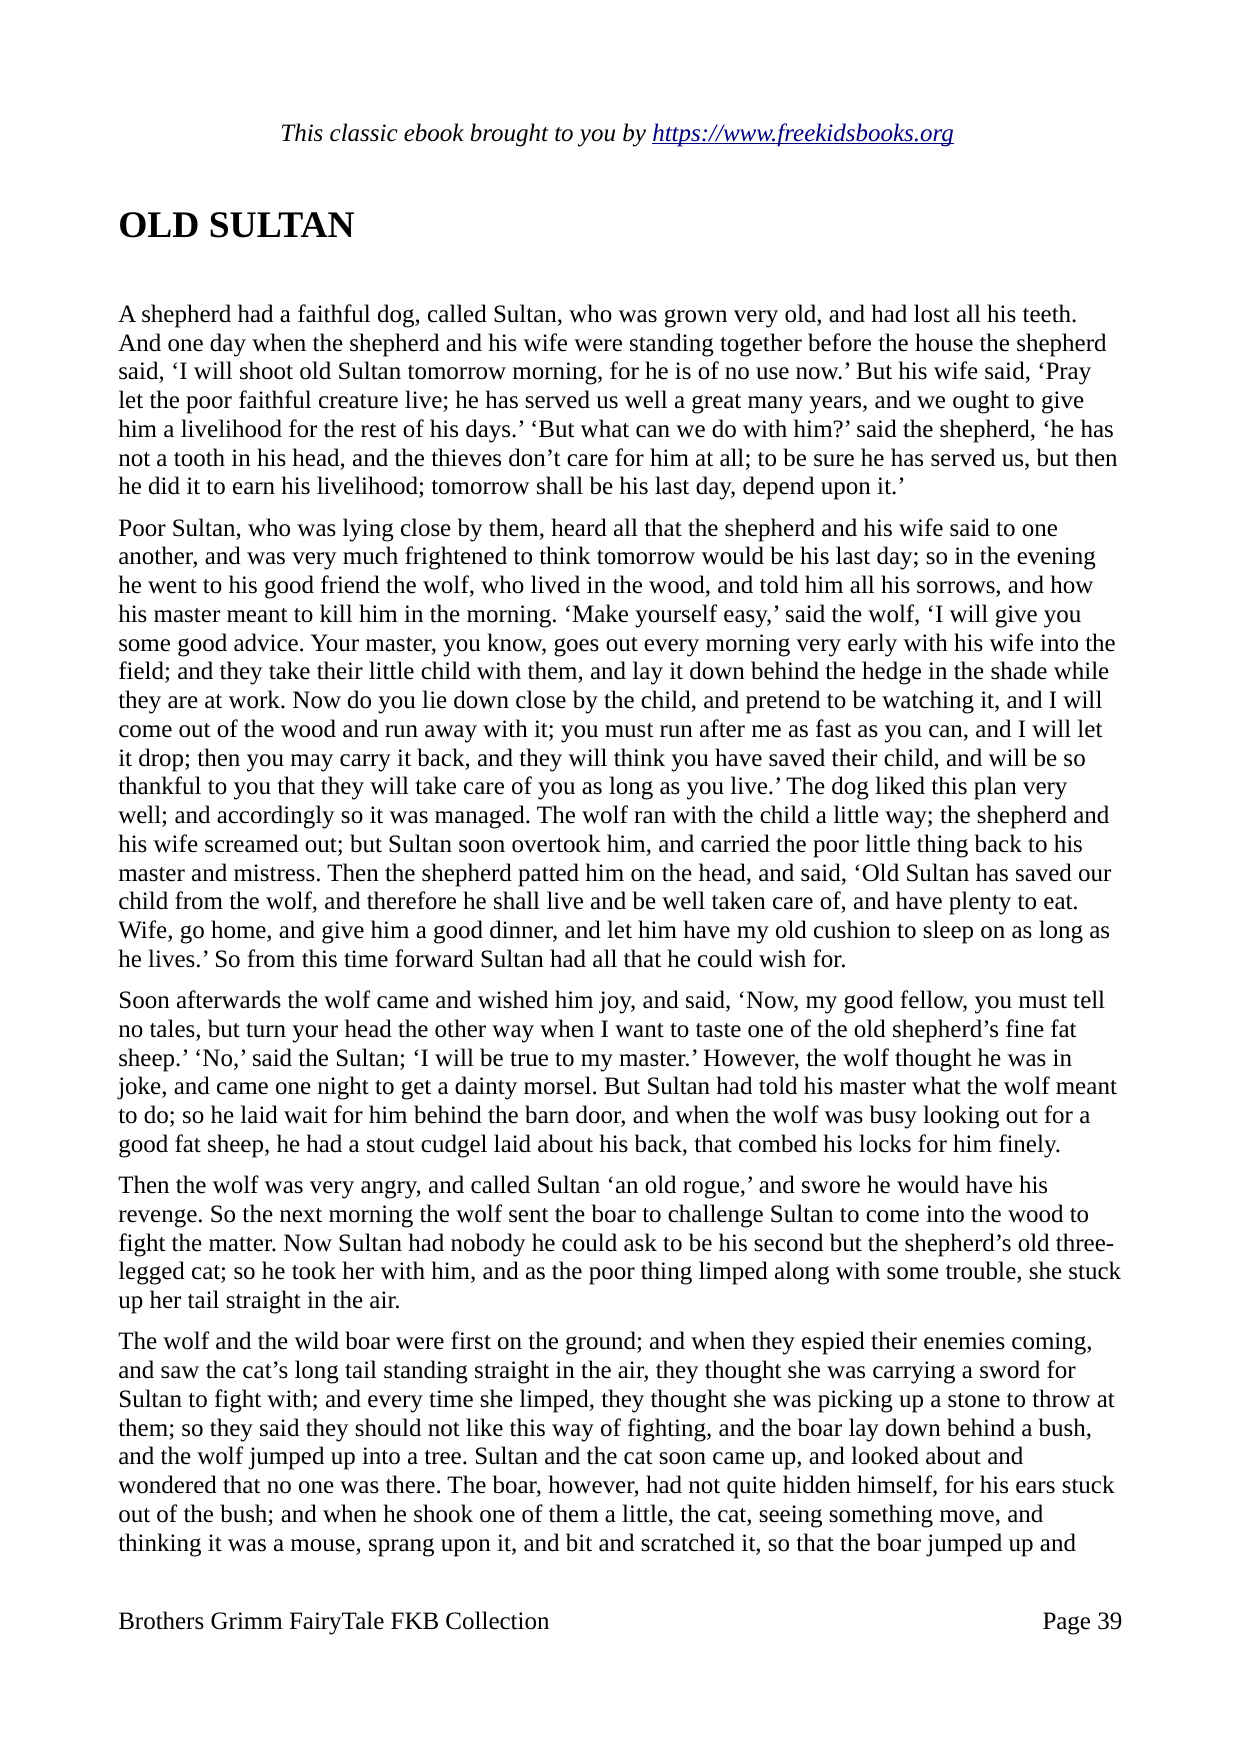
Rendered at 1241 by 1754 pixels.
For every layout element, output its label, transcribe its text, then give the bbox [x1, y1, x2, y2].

subtitle OLD SULTAN [118, 202, 1122, 245]
text The wolf and the wild boar were first on the ground; and when they espied their enemies coming, and saw the cat’s long tail standing straight in the air, they thought she was carrying a sword for Sultan to fight with; and every time she limped, they thought she was picking up a stone to throw at them; so they said they should not like this way of fighting, and the boar lay down behind a bush, and the wolf jumped up into a tree. Sultan and the cat soon came up, and looked about and wondered that no one was there. The boar, however, had not quite hidden himself, for his ears stuck out of the bush; and when he shook one of them a little, the cat, seeing something move, and thinking it was a mouse, sprang upon it, and bit and scratched it, so that the boar jumped up and [118, 1326, 1122, 1556]
text A shepherd had a faithful dog, called Sultan, who was grown very old, and had lost all his teeth. And one day when the shepherd and his wife were standing together before the house the shepherd said, ‘I will shoot old Sultan tomorrow morning, for he is of no use now.’ But his wife said, ‘Pray let the poor faithful creature live; he has served us well a great many years, and we ought to give him a livelihood for the rest of his days.’ ‘But what can we do with him?’ said the shepherd, ‘he has not a tooth in his head, and the thieves don’t care for him at all; to be sure he has served us, but then he did it to earn his livelihood; tomorrow shall be his last day, depend upon it.’ [118, 299, 1122, 500]
text Then the wolf was very angry, and called Sultan ‘an old rogue,’ and swore he would have his revenge. So the next morning the wolf sent the boar to challenge Sultan to come into the wood to fight the matter. Now Sultan had nobody he could ask to be his second but the shepherd’s old three-legged cat; so he took her with him, and as the poor thing limped along with some trouble, she stuck up her tail straight in the air. [118, 1170, 1122, 1314]
text Soon afterwards the wolf came and wished him joy, and said, ‘Now, my good fellow, you must tell no tales, but turn your head the other way when I want to taste one of the old shepherd’s fine fat sheep.’ ‘No,’ said the Sultan; ‘I will be true to my master.’ However, the wolf thought he was in joke, and came one night to get a dainty morsel. But Sultan had told his master what the wolf meant to do; so he laid wait for him behind the barn door, and when the wolf was busy looking out for a good fat sheep, he had a stout cudgel laid about his back, that combed his locks for him finely. [118, 985, 1122, 1158]
text Poor Sultan, who was lying close by them, heard all that the shepherd and his wife said to one another, and was very much frightened to think tomorrow would be his last day; so in the evening he went to his good friend the wolf, who lived in the wood, and told him all his sorrows, and how his master meant to kill him in the morning. ‘Make yourself easy,’ said the wolf, ‘I will give you some good advice. Your master, you know, goes out every morning very early with his wife into the field; and they take their little child with them, and lay it down behind the hedge in the shade while they are at work. Now do you lie down close by the child, and pretend to be watching it, and I will come out of the wood and run away with it; you must run after me as fast as you can, and I will let it drop; then you may carry it back, and they will think you have saved their child, and will be so thankful to you that they will take care of you as long as you live.’ The dog liked this plan very well; and accordingly so it was managed. The wolf ran with the child a little way; the shepherd and his wife screamed out; but Sultan soon overtook him, and carried the poor little thing back to his master and mistress. Then the shepherd patted him on the head, and said, ‘Old Sultan has saved our child from the wolf, and therefore he shall live and be well taken care of, and have plenty to eat. Wife, go home, and give him a good dinner, and let him have my old cushion to sleep on as long as he lives.’ So from this time forward Sultan had all that he could wish for. [118, 513, 1122, 973]
